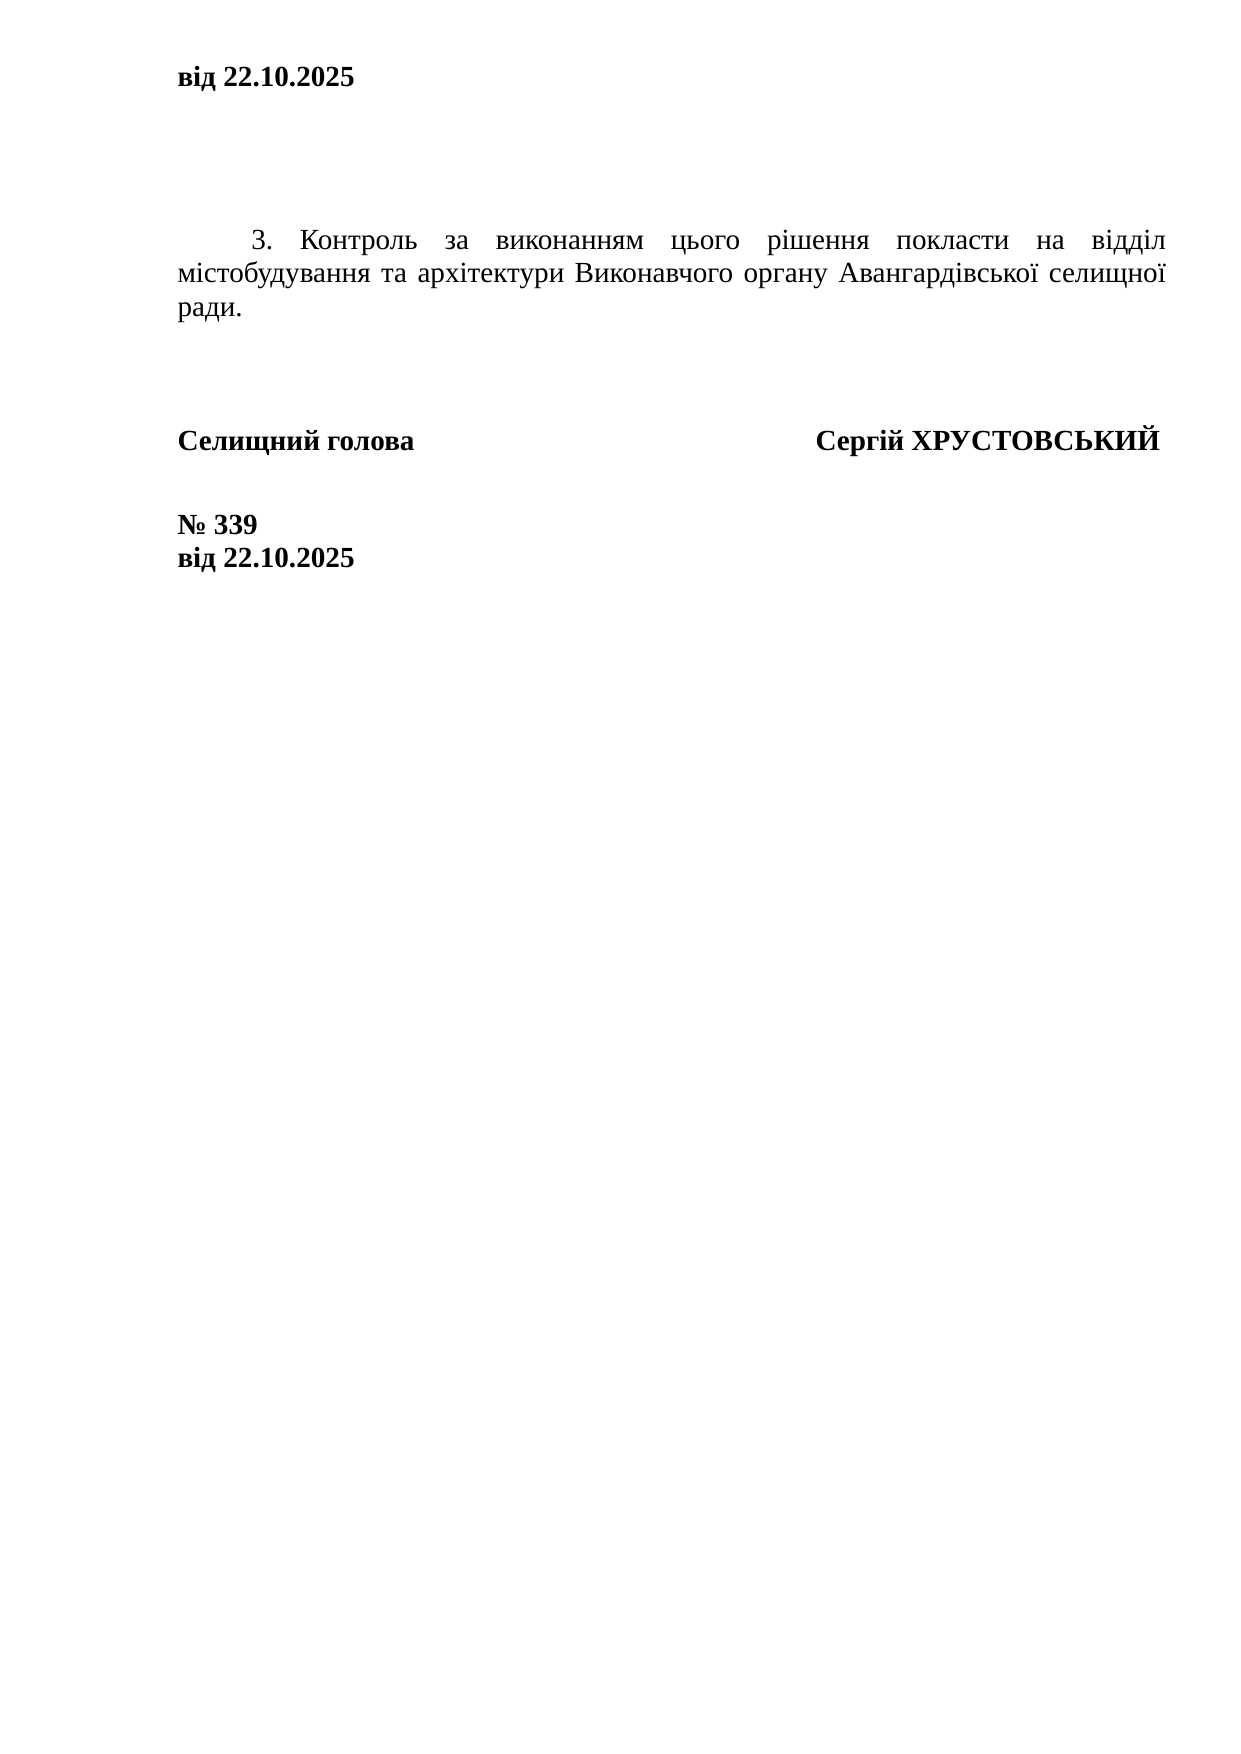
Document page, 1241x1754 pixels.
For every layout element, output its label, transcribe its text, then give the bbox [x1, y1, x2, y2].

text від 22.10.2025 [177, 59, 1167, 92]
text № 339 [177, 507, 1167, 540]
text від 22.10.2025 [177, 540, 1167, 574]
text Селищний голова Сергій ХРУСТОВСЬКИЙ [177, 423, 1167, 457]
text 3. Контроль за виконанням цього рішення покласти на відділ містобудування та архітектури Виконавчого органу Авангардівської селищної ради. [177, 222, 1167, 323]
